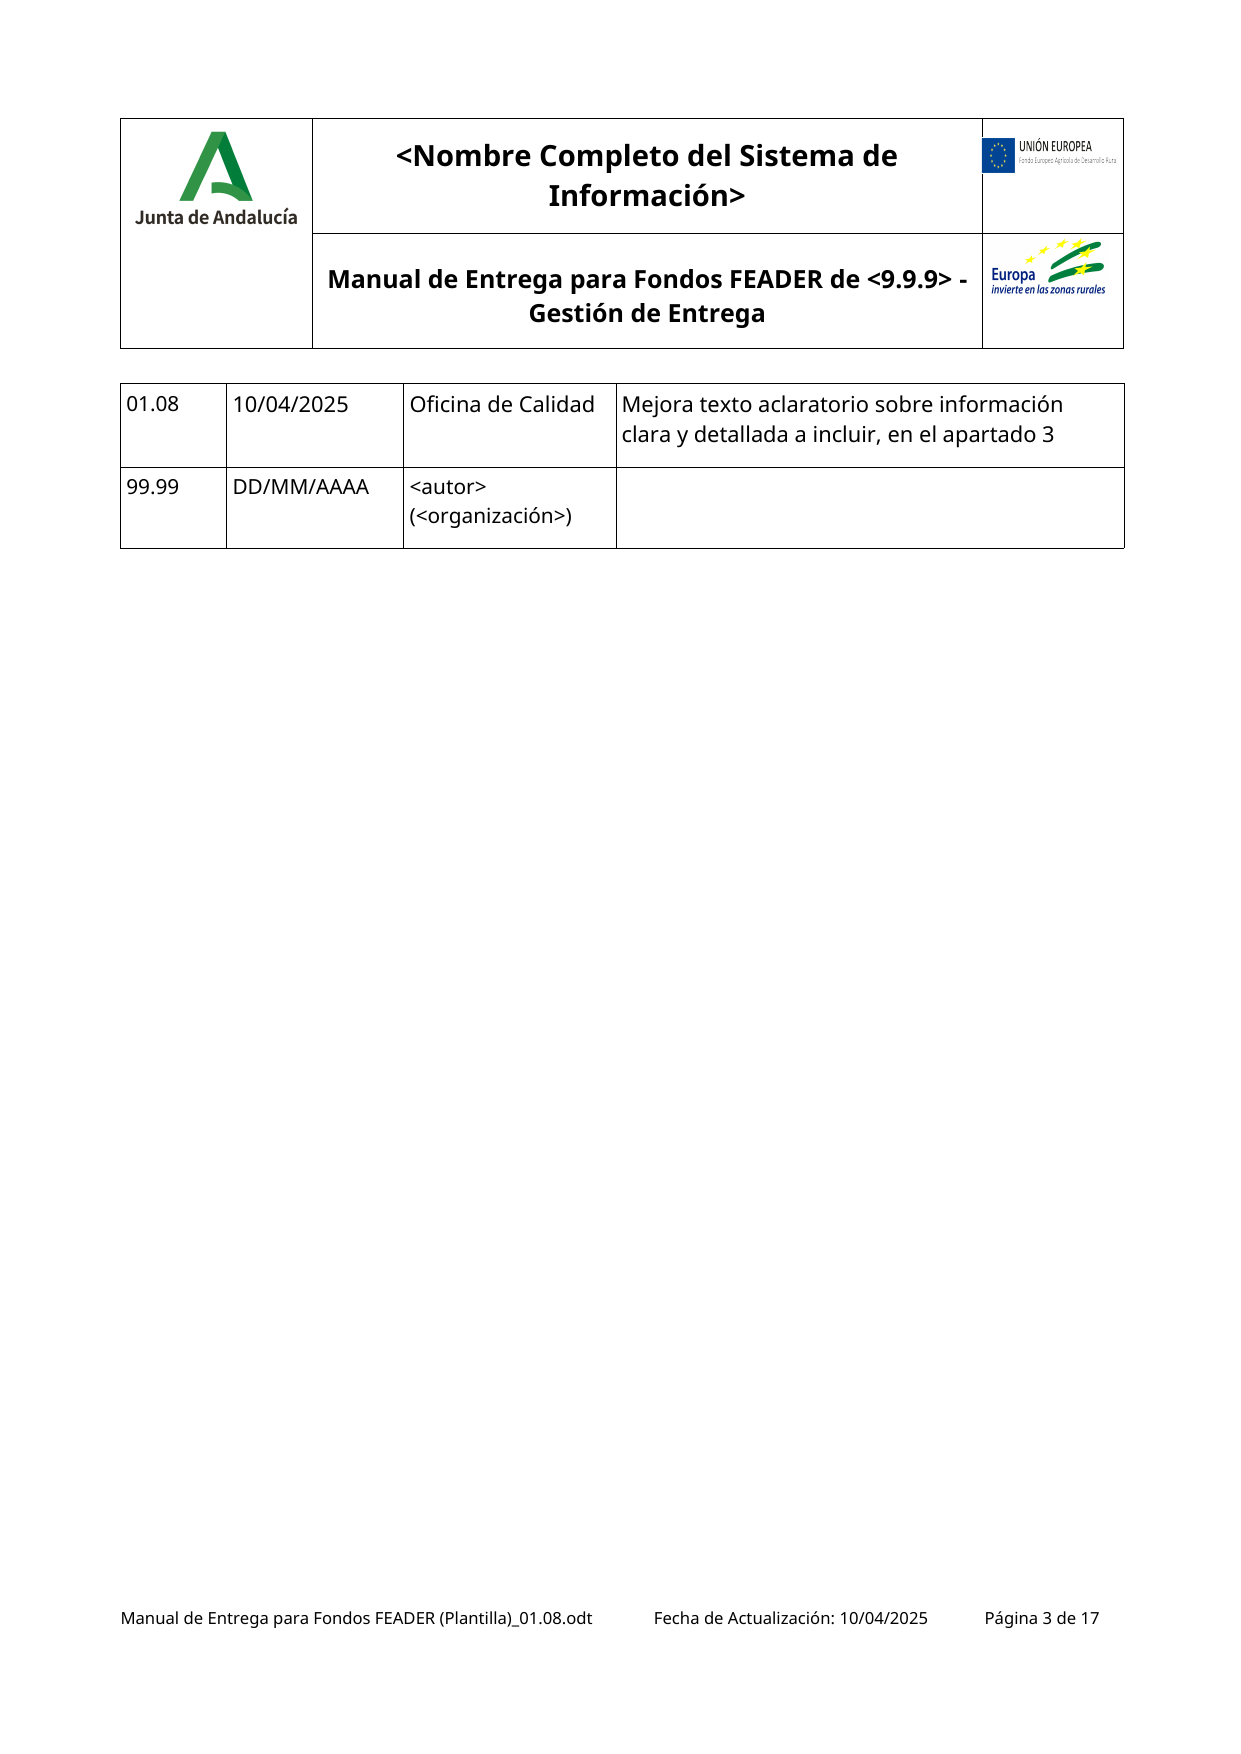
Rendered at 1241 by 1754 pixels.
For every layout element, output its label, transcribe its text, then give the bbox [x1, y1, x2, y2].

table_cell 01.08 [121, 384, 226, 467]
table_cell Oficina de Calidad [404, 384, 616, 467]
table_cell [617, 468, 1124, 548]
table_cell 99.99 [121, 468, 226, 548]
table_cell 10/04/2025 [227, 384, 403, 467]
picture [981, 137, 1117, 174]
table_cell DD/MM/AAAA [227, 468, 403, 548]
table_cell <autor> (<organización>) [404, 468, 616, 548]
picture [134, 131, 298, 226]
picture [988, 238, 1109, 297]
table_cell Mejora texto aclaratorio sobre información clara y detallada a incluir, en el apartado 3 [617, 384, 1124, 467]
